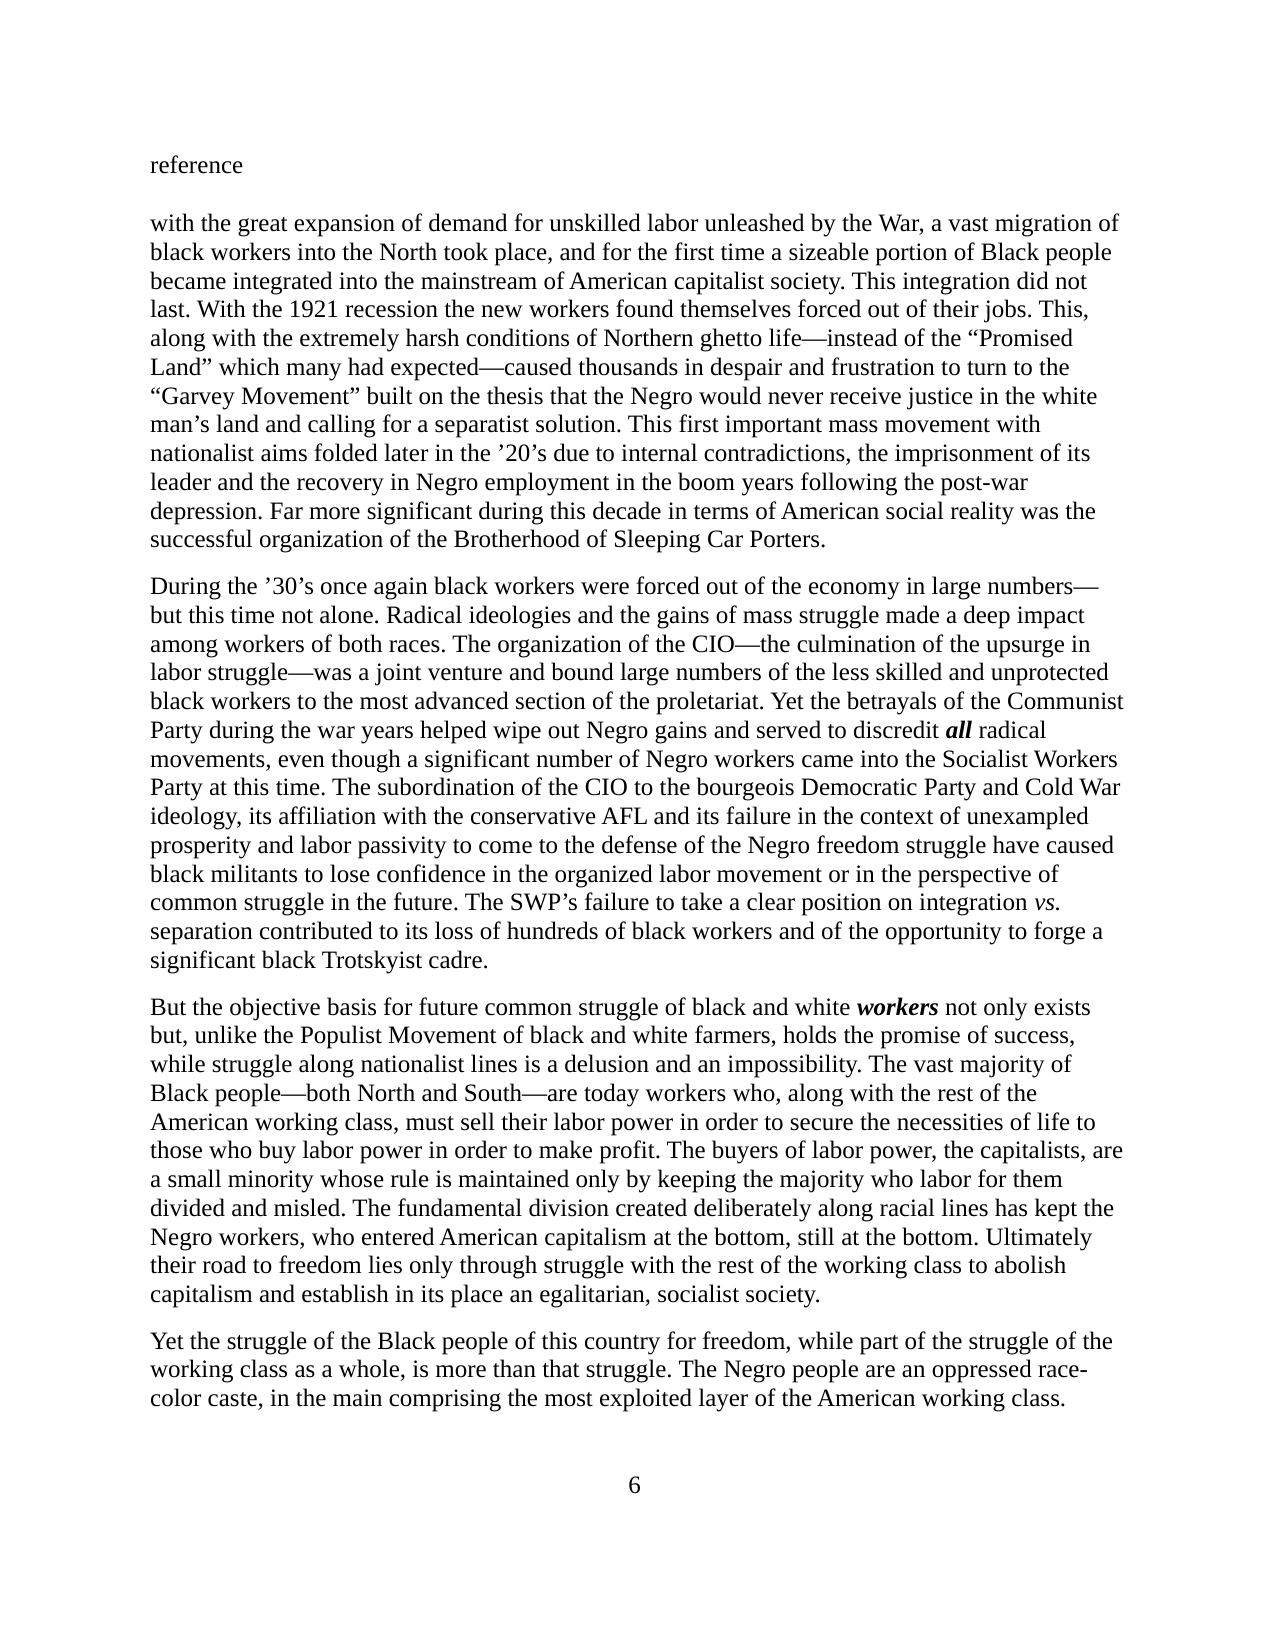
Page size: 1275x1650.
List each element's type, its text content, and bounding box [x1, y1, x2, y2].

text During the ’30’s once again black workers were forced out of the economy in large numbers—but this time not alone. Radical ideologies and the gains of mass struggle made a deep impact among workers of both races. The organization of the CIO—the culmination of the upsurge in labor struggle—was a joint venture and bound large numbers of the less skilled and unprotected black workers to the most advanced section of the proletariat. Yet the betrayals of the Communist Party during the war years helped wipe out Negro gains and served to discredit all radical movements, even though a significant number of Negro workers came into the Socialist Workers Party at this time. The subordination of the CIO to the bourgeois Democratic Party and Cold War ideology, its affiliation with the conservative AFL and its failure in the context of unexampled prosperity and labor passivity to come to the defense of the Negro freedom struggle have caused black militants to lose confidence in the organized labor movement or in the perspective of common struggle in the future. The SWP’s failure to take a clear position on integration vs. separation contributed to its loss of hundreds of black workers and of the opportunity to forge a significant black Trotskyist cadre. [150, 571, 1125, 974]
text with the great expansion of demand for unskilled labor unleashed by the War, a vast migration of black workers into the North took place, and for the first time a sizeable portion of Black people became integrated into the mainstream of American capitalist society. This integration did not last. With the 1921 recession the new workers found themselves forced out of their jobs. This, along with the extremely harsh conditions of Northern ghetto life—instead of the “Promised Land” which many had expected—caused thousands in despair and frustration to turn to the “Garvey Movement” built on the thesis that the Negro would never receive justice in the white man’s land and calling for a separatist solution. This first important mass movement with nationalist aims folded later in the ’20’s due to internal contradictions, the imprisonment of its leader and the recovery in Negro employment in the boom years following the post-war depression. Far more significant during this decade in terms of American social reality was the successful organization of the Brotherhood of Sleeping Car Porters. [150, 208, 1125, 553]
text But the objective basis for future common struggle of black and white workers not only exists but, unlike the Populist Movement of black and white farmers, holds the promise of success, while struggle along nationalist lines is a delusion and an impossibility. The vast majority of Black people—both North and South—are today workers who, along with the rest of the American working class, must sell their labor power in order to secure the necessities of life to those who buy labor power in order to make profit. The buyers of labor power, the capitalists, are a small minority whose rule is maintained only by keeping the majority who labor for them divided and misled. The fundamental division created deliberately along racial lines has kept the Negro workers, who entered American capitalism at the bottom, still at the bottom. Ultimately their road to freedom lies only through struggle with the rest of the working class to abolish capitalism and establish in its place an egalitarian, socialist society. [150, 992, 1125, 1308]
text Yet the struggle of the Black people of this country for freedom, while part of the struggle of the working class as a whole, is more than that struggle. The Negro people are an oppressed race-color caste, in the main comprising the most exploited layer of the American working class. [150, 1326, 1125, 1412]
